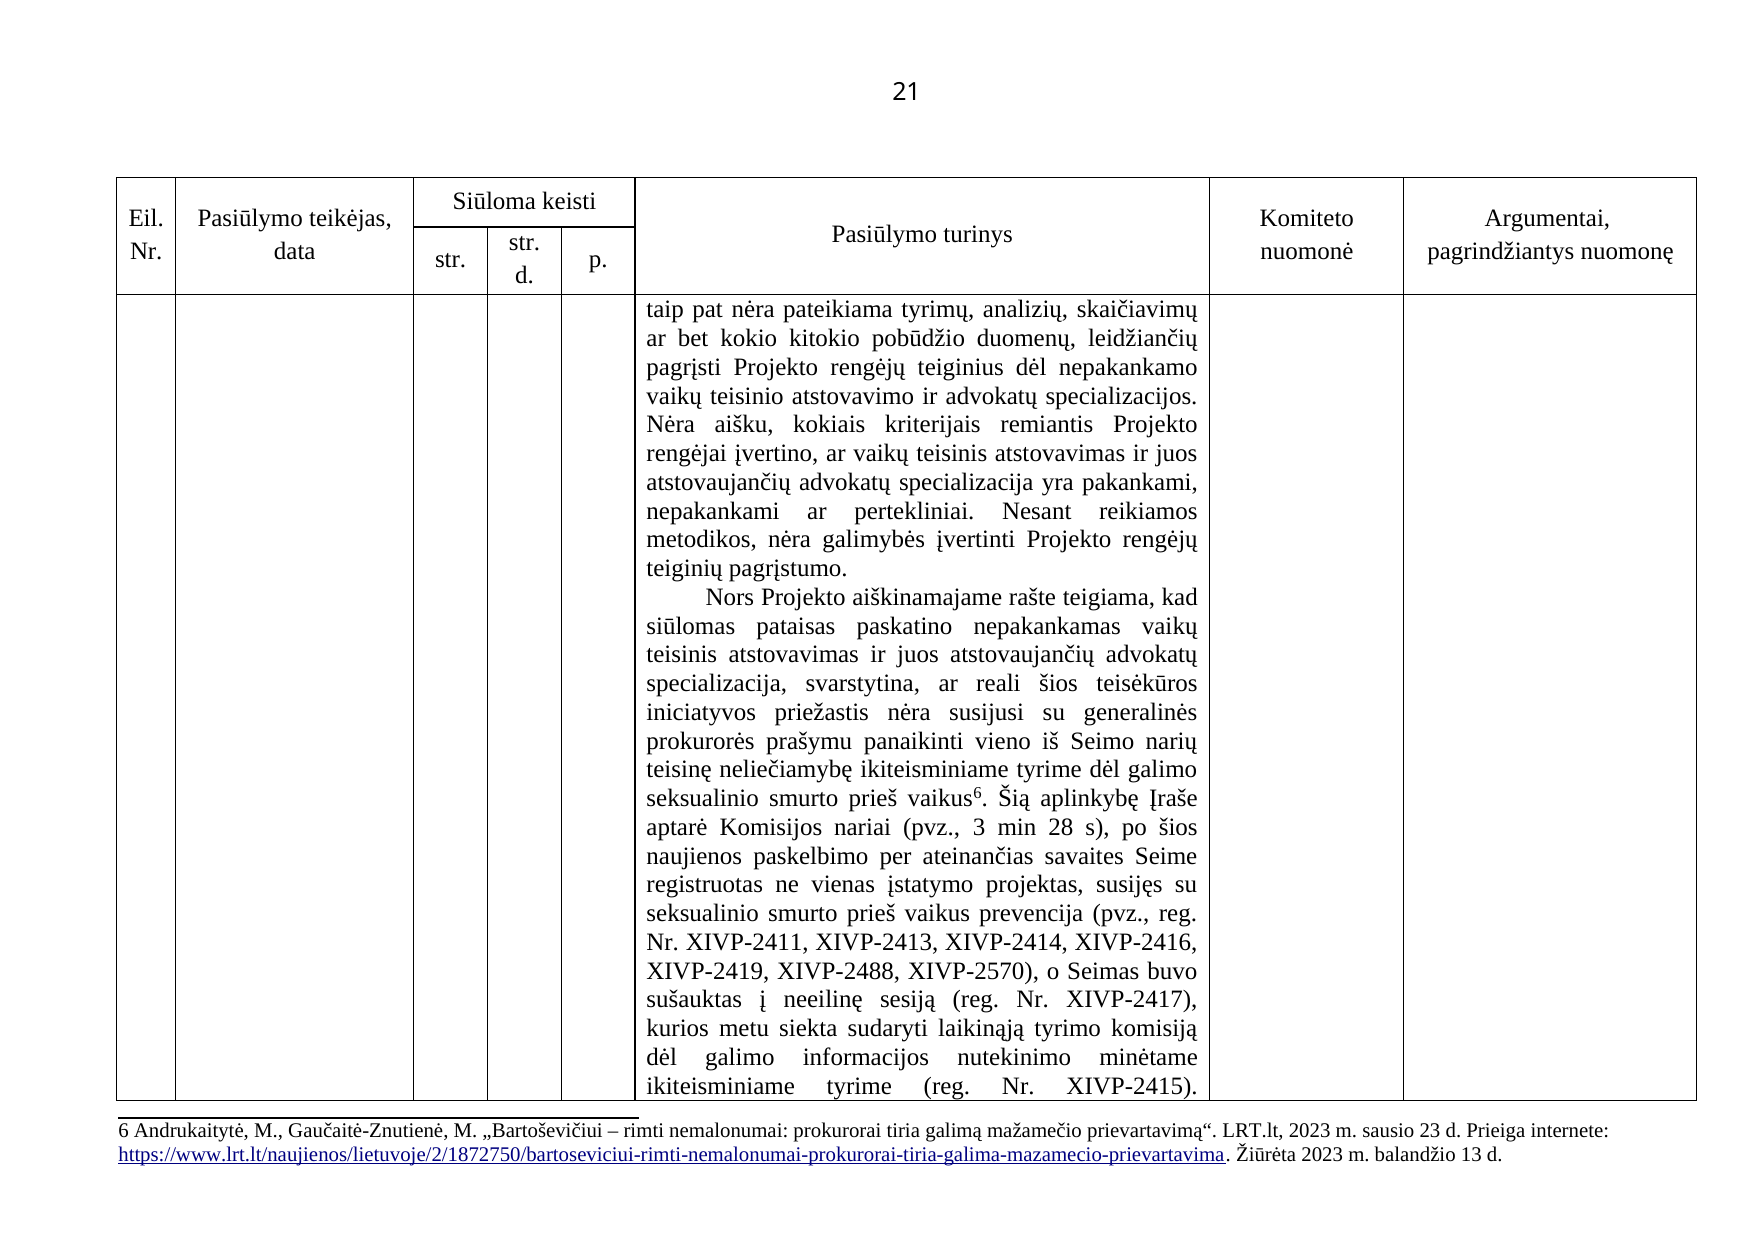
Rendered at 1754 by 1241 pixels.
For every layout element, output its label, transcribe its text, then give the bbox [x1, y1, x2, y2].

table_header Pasiūlymo teikėjas, data [176, 178, 413, 293]
table_header Argumentai, pagrindžiantys nuomonę [1404, 178, 1696, 293]
table_cell [1210, 295, 1403, 1099]
table_cell [176, 295, 413, 1099]
table_cell taip pat nėra pateikiama tyrimų, analizių, skaičiavimų ar bet kokio kitokio pobūdžio duomenų, leidžiančių pagrįsti Projekto rengėjų teiginius dėl nepakankamo vaikų teisinio atstovavimo ir advokatų specializacijos. Nėra aišku, kokiais kriterijais remiantis Projekto rengėjai įvertino, ar vaikų teisinis atstovavimas ir juos atstovaujančių advokatų specializacija yra pakankami, nepakankami ar pertekliniai. Nesant reikiamos metodikos, nėra galimybės įvertinti Projekto rengėjų teiginių pagrįstumo. Nors Projekto aiškinamajame rašte teigiama, kad siūlomas pataisas paskatino nepakankamas vaikų teisinis atstovavimas ir juos atstovaujančių advokatų specializacija, svarstytina, ar reali šios teisėkūros iniciatyvos priežastis nėra susijusi su generalinės prokurorės prašymu panaikinti vieno iš Seimo narių teisinę neliečiamybę ikiteisminiame tyrime dėl galimo seksualinio smurto prieš vaikus. Šią aplinkybę Įraše aptarė Komisijos nariai (pvz., 3 min 28 s), po šios naujienos paskelbimo per ateinančias savaites Seime registruotas ne vienas įstatymo projektas, susijęs su seksualinio smurto prieš vaikus prevencija (pvz., reg. Nr. XIVP-2411, XIVP-2413, XIVP-2414, XIVP-2416, XIVP-2419, XIVP-2488, XIVP-2570), o Seimas buvo sušauktas į neeilinę sesiją (reg. Nr. XIVP-2417), kurios metu siekta sudaryti laikinąją tyrimo komisiją dėl galimo informacijos nutekinimo minėtame ikiteisminiame tyrime (reg. Nr. XIVP-2415). [636, 295, 1209, 1099]
table_header Eil. Nr. [117, 178, 175, 293]
table_header Siūloma keisti [414, 178, 634, 226]
table_cell p. [562, 228, 634, 293]
table_cell [488, 295, 561, 1099]
table_cell str. d. [488, 228, 561, 293]
table_cell [562, 295, 634, 1099]
table_cell str. [414, 228, 487, 293]
table_cell [117, 295, 175, 1099]
table_cell [414, 295, 487, 1099]
table_header Pasiūlymo turinys [636, 178, 1209, 293]
table_header Komiteto nuomonė [1210, 178, 1403, 293]
table_cell [1404, 295, 1696, 1099]
